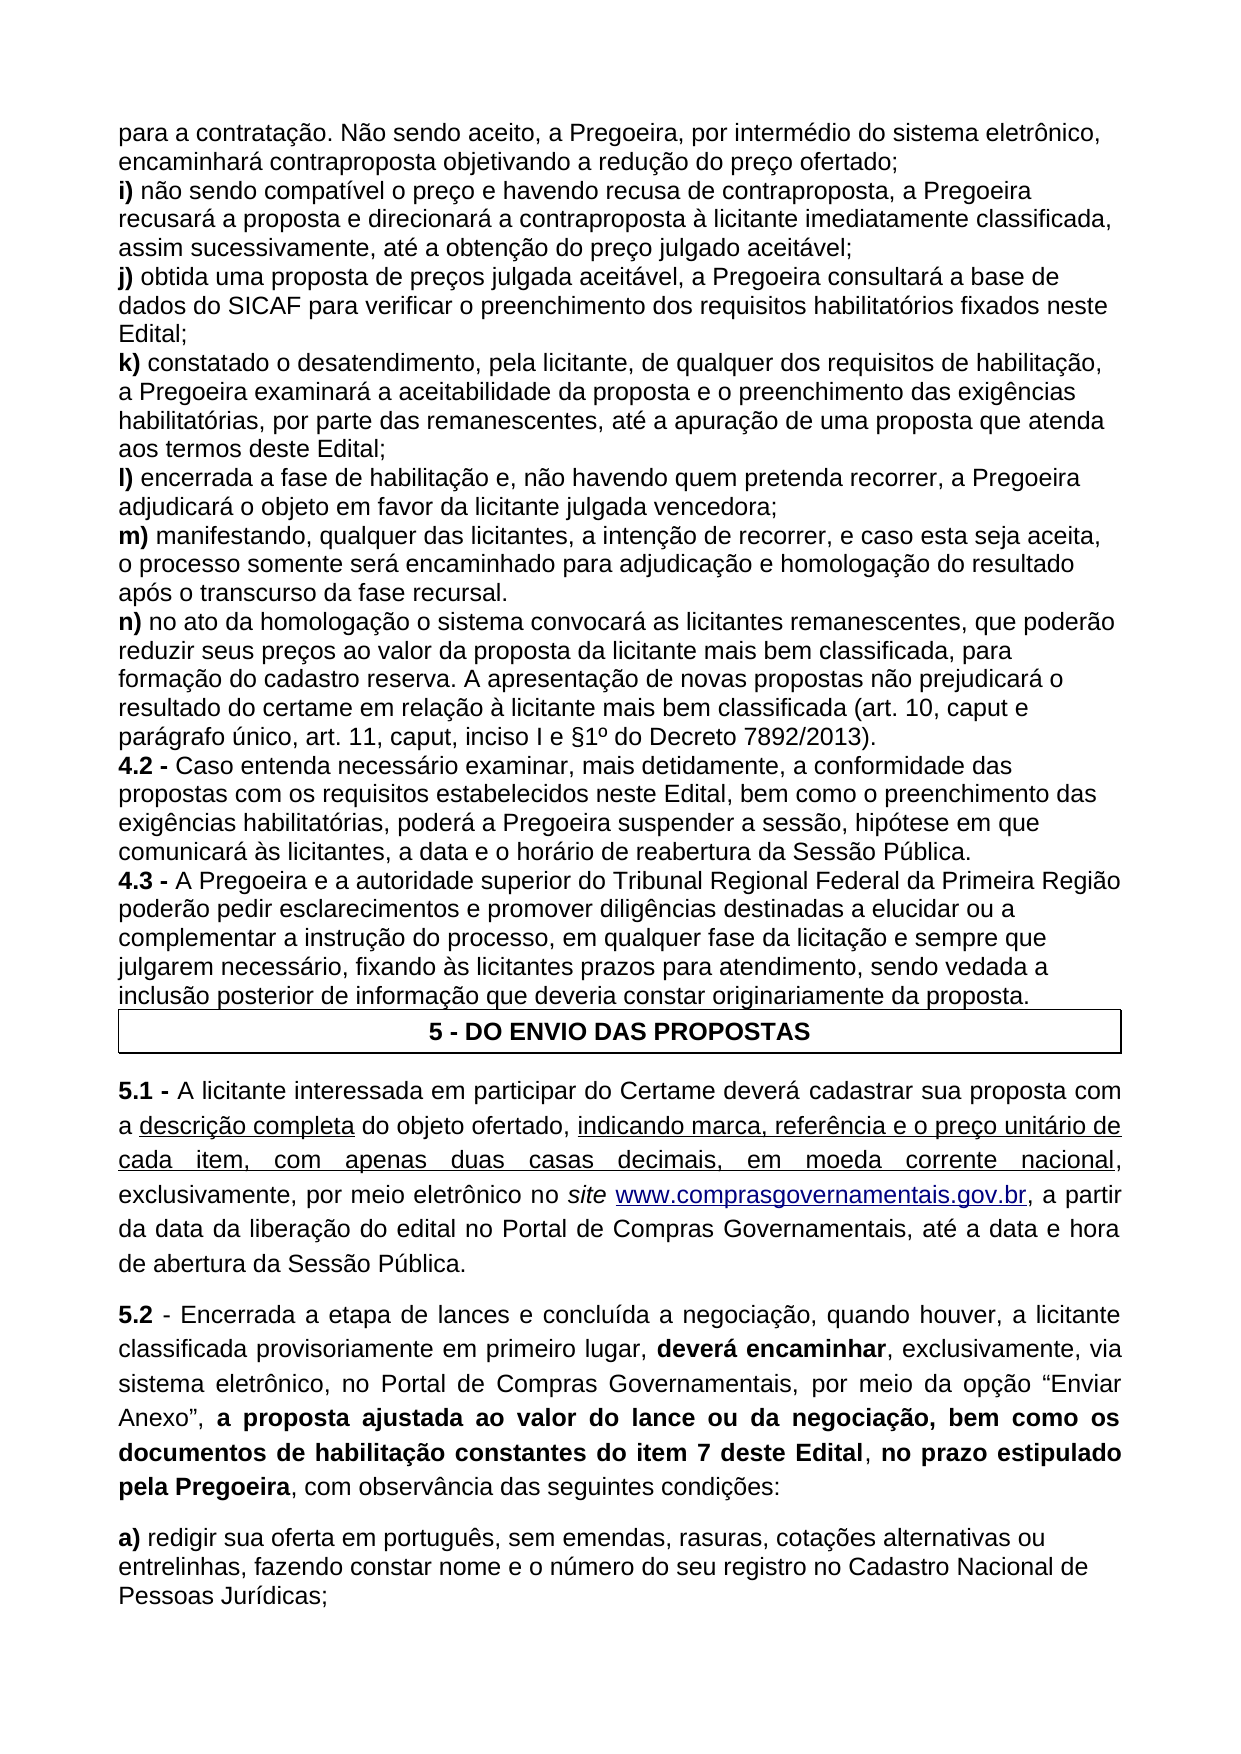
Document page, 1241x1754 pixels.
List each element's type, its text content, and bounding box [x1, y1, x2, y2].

text a) redigir sua oferta em português, sem emendas, rasuras, cotações alternativas ou entrelinhas, fazendo constar nome e o número do seu registro no Cadastro Nacional de Pessoas Jurídicas; [118, 1523, 1122, 1609]
text 5.2 - Encerrada a etapa de lances e concluída a negociação, quando houver, a licitante classificada provisoriamente em primeiro lugar, deverá encaminhar, exclusivamente, via sistema eletrônico, no Portal de Compras Governamentais, por meio da opção “Enviar Anexo”, a proposta ajustada ao valor do lance ou da negociação, bem como os documentos de habilitação constantes do item 7 deste Edital, no prazo estipulado pela Pregoeira, com observância das seguintes condições: [118, 1300, 1122, 1501]
text n) no ato da homologação o sistema convocará as licitantes remanescentes, que poderão reduzir seus preços ao valor da proposta da licitante mais bem classificada, para formação do cadastro reserva. A apresentação de novas propostas não prejudicará o resultado do certame em relação à licitante mais bem classificada (art. 10, caput e parágrafo único, art. 11, caput, inciso I e §1º do Decreto 7892/2013). [118, 607, 1122, 751]
text m) manifestando, qualquer das licitantes, a intenção de recorrer, e caso esta seja aceita, o processo somente será encaminhado para adjudicação e homologação do resultado após o transcurso da fase recursal. [118, 521, 1122, 607]
text 4.2 - Caso entenda necessário examinar, mais detidamente, a conformidade das propostas com os requisitos estabelecidos neste Edital, bem como o preenchimento das exigências habilitatórias, poderá a Pregoeira suspender a sessão, hipótese em que comunicará às licitantes, a data e o horário de reabertura da Sessão Pública. [118, 751, 1122, 866]
text para a contratação. Não sendo aceito, a Pregoeira, por intermédio do sistema eletrônico, encaminhará contraproposta objetivando a redução do preço ofertado; [118, 118, 1122, 176]
text j) obtida uma proposta de preços julgada aceitável, a Pregoeira consultará a base de dados do SICAF para verificar o preenchimento dos requisitos habilitatórios fixados neste Edital; [118, 262, 1122, 348]
text i) não sendo compatível o preço e havendo recusa de contraproposta, a Pregoeira recusará a proposta e direcionará a contraproposta à licitante imediatamente classificada, assim sucessivamente, até a obtenção do preço julgado aceitável; [118, 176, 1122, 262]
text l) encerrada a fase de habilitação e, não havendo quem pretenda recorrer, a Pregoeira adjudicará o objeto em favor da licitante julgada vencedora; [118, 463, 1122, 521]
text 5.1 - A licitante interessada em participar do Certame deverá cadastrar sua proposta com a descrição completa do objeto ofertado, indicando marca, referência e o preço unitário de cada item, com apenas duas casas decimais, em moeda corrente nacional, exclusivamente, por meio eletrônico no site www.comprasgovernamentais.gov.br, a partir da data da liberação do edital no Portal de Compras Governamentais, até a data e hora de abertura da Sessão Pública. [118, 1076, 1122, 1277]
text 4.3 - A Pregoeira e a autoridade superior do Tribunal Regional Federal da Primeira Região poderão pedir esclarecimentos e promover diligências destinadas a elucidar ou a complementar a instrução do processo, em qualquer fase da licitação e sempre que julgarem necessário, fixando às licitantes prazos para atendimento, sendo vedada a inclusão posterior de informação que deveria constar originariamente da proposta. [118, 866, 1122, 1009]
text k) constatado o desatendimento, pela licitante, de qualquer dos requisitos de habilitação, a Pregoeira examinará a aceitabilidade da proposta e o preenchimento das exigências habilitatórias, por parte das remanescentes, até a apuração de uma proposta que atenda aos termos deste Edital; [118, 348, 1122, 463]
text 5 - DO ENVIO DAS PROPOSTAS [119, 1010, 1120, 1052]
